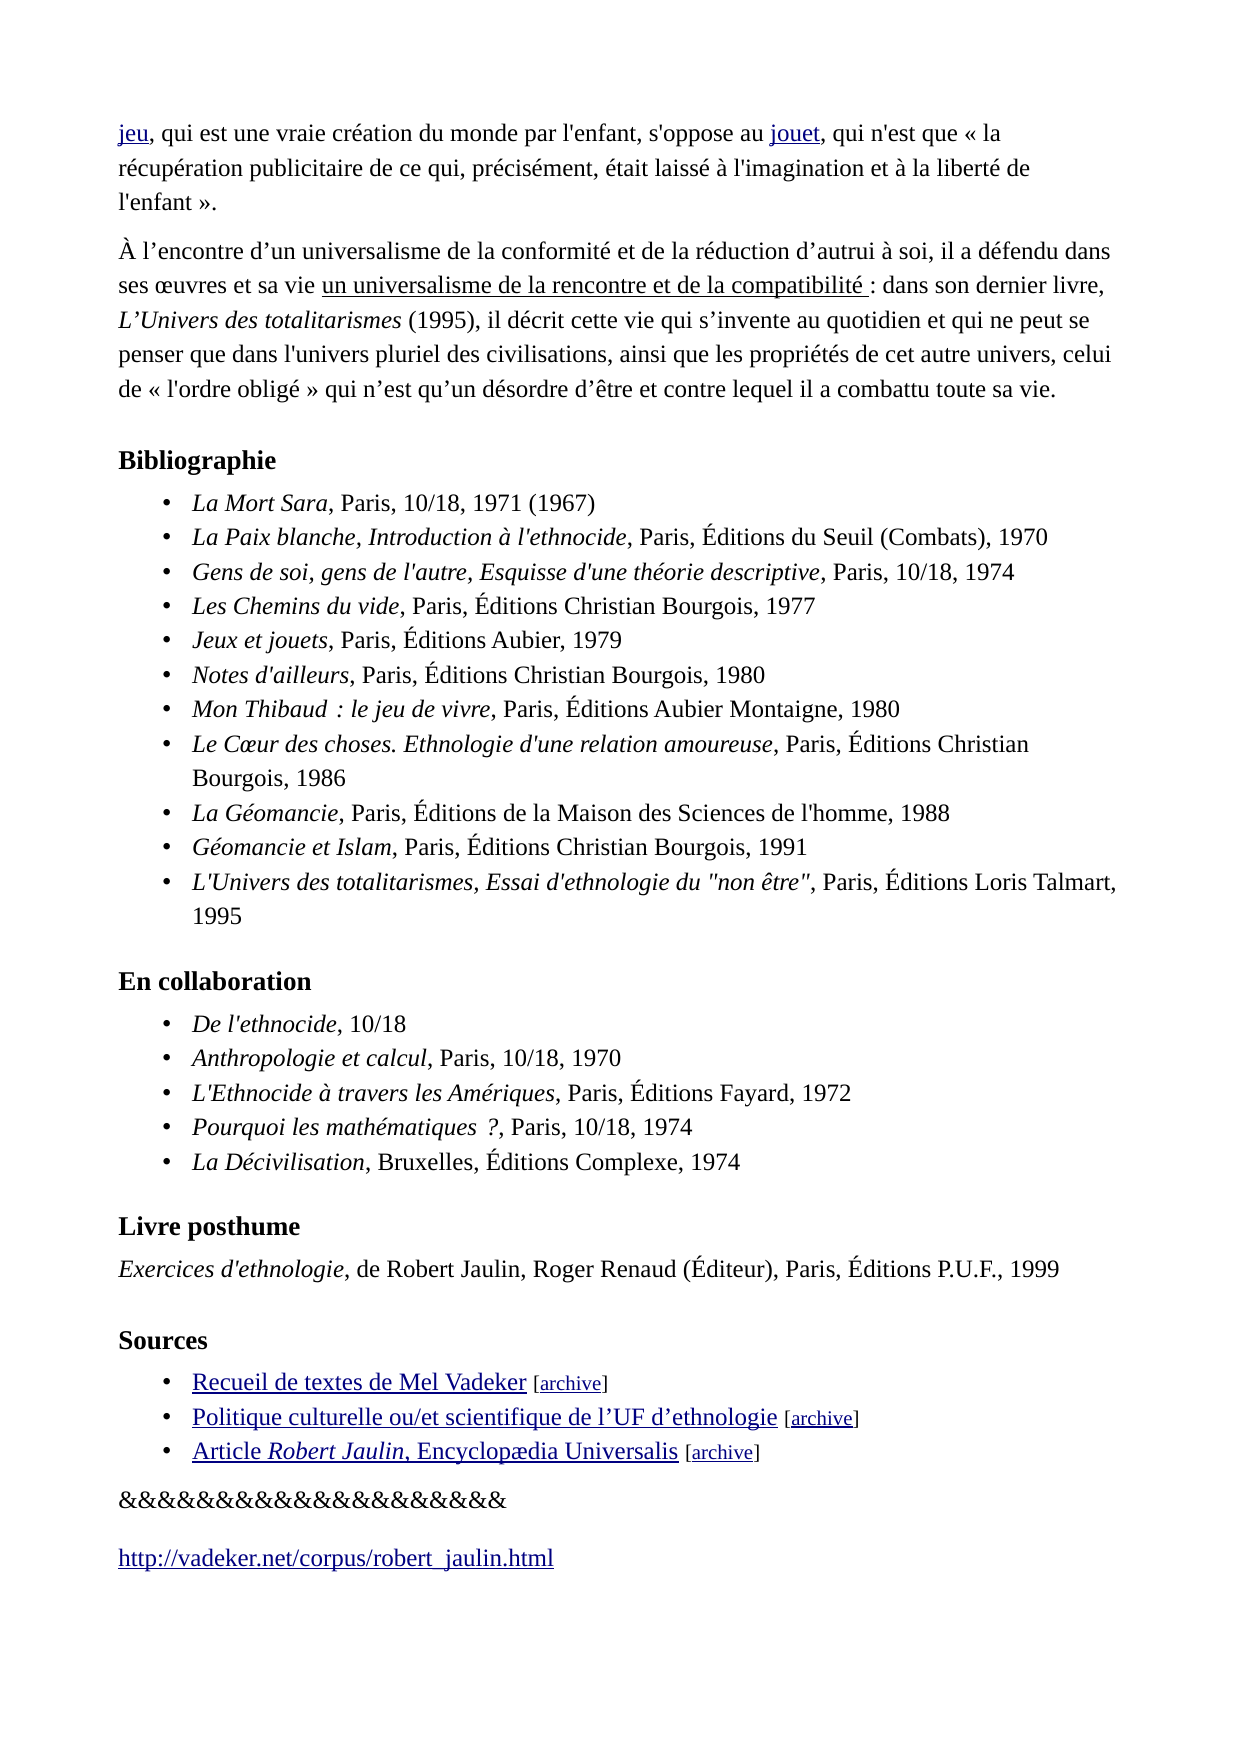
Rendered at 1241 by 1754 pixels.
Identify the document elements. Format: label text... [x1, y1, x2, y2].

list La Mort Sara, Paris, 10/18, 1971 (1967) [162, 488, 1122, 516]
text Exercices d'ethnologie, de Robert Jaulin, Roger Renaud (Éditeur), Paris, Éditions P.U.F., 1999 [118, 1254, 1122, 1283]
list Article Robert Jaulin, Encyclopædia Universalis [archive] [162, 1436, 1122, 1465]
text jeu, qui est une vraie création du monde par l'enfant, s'oppose au jouet, qui n'est que « la récupération publicitaire de ce qui, précisément, était laissé à l'imagination et à la liberté de l'enfant ». [118, 118, 1122, 216]
list Le Cœur des choses. Ethnologie d'une relation amoureuse, Paris, Éditions Christian Bourgois, 1986 [162, 729, 1122, 792]
list Gens de soi, gens de l'autre, Esquisse d'une théorie descriptive, Paris, 10/18, 1974 [162, 557, 1122, 585]
list Mon Thibaud : le jeu de vivre, Paris, Éditions Aubier Montaigne, 1980 [162, 694, 1122, 723]
list Notes d'ailleurs, Paris, Éditions Christian Bourgois, 1980 [162, 660, 1122, 689]
subtitle Sources [118, 1324, 1122, 1355]
subtitle Bibliographie [118, 444, 1122, 475]
list La Géomancie, Paris, Éditions de la Maison des Sciences de l'homme, 1988 [162, 798, 1122, 827]
text À l’encontre d’un universalisme de la conformité et de la réduction d’autrui à soi, il a défendu dans ses œuvres et sa vie un universalisme de la rencontre et de la compatibilité : dans son dernier livre, L’Univers des totalitarismes (1995), il décrit cette vie qui s’invente au quotidien et qui ne peut se penser que dans l'univers pluriel des civilisations, ainsi que les propriétés de cet autre univers, celui de « l'ordre obligé » qui n’est qu’un désordre d’être et contre lequel il a combattu toute sa vie. [118, 236, 1122, 403]
text http://vadeker.net/corpus/robert_jaulin.html [118, 1543, 1122, 1572]
subtitle Livre posthume [118, 1210, 1122, 1241]
list L'Univers des totalitarismes, Essai d'ethnologie du "non être", Paris, Éditions Loris Talmart, 1995 [162, 867, 1122, 930]
list Les Chemins du vide, Paris, Éditions Christian Bourgois, 1977 [162, 591, 1122, 620]
list Politique culturelle ou/et scientifique de l’UF d’ethnologie [archive] [162, 1402, 1122, 1431]
list Pourquoi les mathématiques ?, Paris, 10/18, 1974 [162, 1112, 1122, 1141]
list La Paix blanche, Introduction à l'ethnocide, Paris, Éditions du Seuil (Combats), 1970 [162, 522, 1122, 551]
list Recueil de textes de Mel Vadeker [archive] [162, 1367, 1122, 1396]
list L'Ethnocide à travers les Amériques, Paris, Éditions Fayard, 1972 [162, 1078, 1122, 1106]
list Jeux et jouets, Paris, Éditions Aubier, 1979 [162, 626, 1122, 654]
list La Décivilisation, Bruxelles, Éditions Complexe, 1974 [162, 1147, 1122, 1175]
list Anthropologie et calcul, Paris, 10/18, 1970 [162, 1043, 1122, 1072]
text &&&&&&&&&&&&&&&&&&&& [118, 1485, 1122, 1514]
subtitle En collaboration [118, 965, 1122, 996]
list De l'ethnocide, 10/18 [162, 1009, 1122, 1037]
list Géomancie et Islam, Paris, Éditions Christian Bourgois, 1991 [162, 832, 1122, 861]
